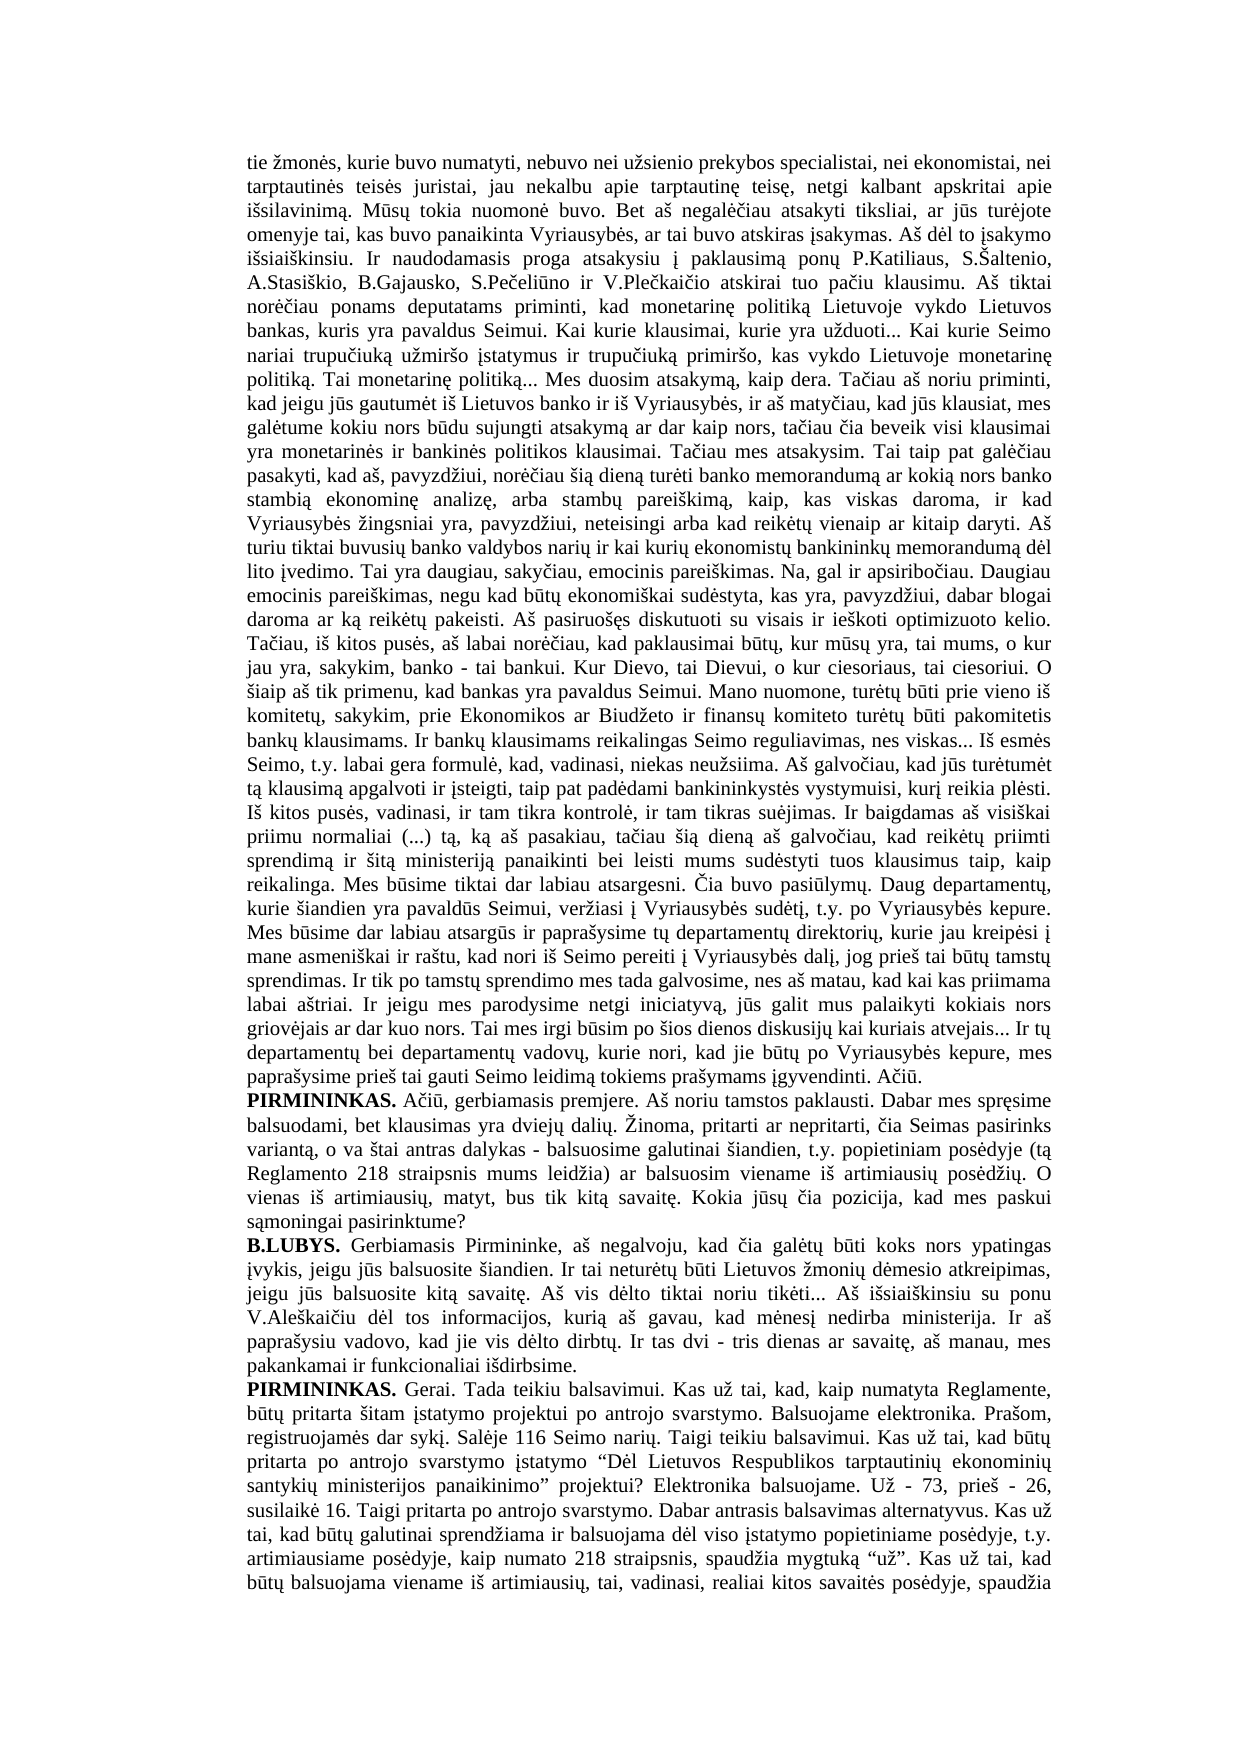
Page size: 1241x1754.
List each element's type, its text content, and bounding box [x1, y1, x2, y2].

text PIRMININKAS. Ačiū, gerbiamasis premjere. Aš noriu tamstos paklausti. Dabar mes spręsime balsuodami, bet klausimas yra dviejų dalių. Žinoma, pritarti ar nepritarti, čia Seimas pasirinks variantą, o va štai antras dalykas - balsuosime galutinai šiandien, t.y. popietiniam posėdyje (tą Reglamento 218 straipsnis mums leidžia) ar balsuosim viename iš artimiausių posėdžių. O vienas iš artimiausių, matyt, bus tik kitą savaitę. Kokia jūsų čia pozicija, kad mes paskui sąmoningai pasirinktume? [247, 1088, 1053, 1233]
text PIRMININKAS. Gerai. Tada teikiu balsavimui. Kas už tai, kad, kaip numatyta Reglamente, būtų pritarta šitam įstatymo projektui po antrojo svarstymo. Balsuojame elektronika. Prašom, registruojamės dar sykį. Salėje 116 Seimo narių. Taigi teikiu balsavimui. Kas už tai, kad būtų pritarta po antrojo svarstymo įstatymo “Dėl Lietuvos Respublikos tarptautinių ekonominių santykių ministerijos panaikinimo” projektui? Elektronika balsuojame. Už - 73, prieš - 26, susilaikė 16. Taigi pritarta po antrojo svarstymo. Dabar antrasis balsavimas alternatyvus. Kas už tai, kad būtų galutinai sprendžiama ir balsuojama dėl viso įstatymo popietiniame posėdyje, t.y. artimiausiame posėdyje, kaip numato 218 straipsnis, spaudžia mygtuką “už”. Kas už tai, kad būtų balsuojama viename iš artimiausių, tai, vadinasi, realiai kitos savaitės posėdyje, spaudžia [247, 1377, 1053, 1594]
text tie žmonės, kurie buvo numatyti, nebuvo nei užsienio prekybos specialistai, nei ekonomistai, nei tarptautinės teisės juristai, jau nekalbu apie tarptautinę teisę, netgi kalbant apskritai apie išsilavinimą. Mūsų tokia nuomonė buvo. Bet aš negalėčiau atsakyti tiksliai, ar jūs turėjote omenyje tai, kas buvo panaikinta Vyriausybės, ar tai buvo atskiras įsakymas. Aš dėl to įsakymo išsiaiškinsiu. Ir naudodamasis proga atsakysiu į paklausimą ponų P.Katiliaus, S.Šaltenio, A.Stasiškio, B.Gajausko, S.Pečeliūno ir V.Plečkaičio atskirai tuo pačiu klausimu. Aš tiktai norėčiau ponams deputatams priminti, kad monetarinę politiką Lietuvoje vykdo Lietuvos bankas, kuris yra pavaldus Seimui. Kai kurie klausimai, kurie yra užduoti... Kai kurie Seimo nariai trupučiuką užmiršo įstatymus ir trupučiuką primiršo, kas vykdo Lietuvoje monetarinę politiką. Tai monetarinę politiką... Mes duosim atsakymą, kaip dera. Tačiau aš noriu priminti, kad jeigu jūs gautumėt iš Lietuvos banko ir iš Vyriausybės, ir aš matyčiau, kad jūs klausiat, mes galėtume kokiu nors būdu sujungti atsakymą ar dar kaip nors, tačiau čia beveik visi klausimai yra monetarinės ir bankinės politikos klausimai. Tačiau mes atsakysim. Tai taip pat galėčiau pasakyti, kad aš, pavyzdžiui, norėčiau šią dieną turėti banko memorandumą ar kokią nors banko stambią ekonominę analizę, arba stambų pareiškimą, kaip, kas viskas daroma, ir kad Vyriausybės žingsniai yra, pavyzdžiui, neteisingi arba kad reikėtų vienaip ar kitaip daryti. Aš turiu tiktai buvusių banko valdybos narių ir kai kurių ekonomistų bankininkų memorandumą dėl lito įvedimo. Tai yra daugiau, sakyčiau, emocinis pareiškimas. Na, gal ir apsiribočiau. Daugiau emocinis pareiškimas, negu kad būtų ekonomiškai sudėstyta, kas yra, pavyzdžiui, dabar blogai daroma ar ką reikėtų pakeisti. Aš pasiruošęs diskutuoti su visais ir ieškoti optimizuoto kelio. Tačiau, iš kitos pusės, aš labai norėčiau, kad paklausimai būtų, kur mūsų yra, tai mums, o kur jau yra, sakykim, banko - tai bankui. Kur Dievo, tai Dievui, o kur ciesoriaus, tai ciesoriui. O šiaip aš tik primenu, kad bankas yra pavaldus Seimui. Mano nuomone, turėtų būti prie vieno iš komitetų, sakykim, prie Ekonomikos ar Biudžeto ir finansų komiteto turėtų būti pakomitetis bankų klausimams. Ir bankų klausimams reikalingas Seimo reguliavimas, nes viskas... Iš esmės Seimo, t.y. labai gera formulė, kad, vadinasi, niekas neužsiima. Aš galvočiau, kad jūs turėtumėt tą klausimą apgalvoti ir įsteigti, taip pat padėdami bankininkystės vystymuisi, kurį reikia plėsti. Iš kitos pusės, vadinasi, ir tam tikra kontrolė, ir tam tikras suėjimas. Ir baigdamas aš visiškai priimu normaliai (...) tą, ką aš pasakiau, tačiau šią dieną aš galvočiau, kad reikėtų priimti sprendimą ir šitą ministeriją panaikinti bei leisti mums sudėstyti tuos klausimus taip, kaip reikalinga. Mes būsime tiktai dar labiau atsargesni. Čia buvo pasiūlymų. Daug departamentų, kurie šiandien yra pavaldūs Seimui, veržiasi į Vyriausybės sudėtį, t.y. po Vyriausybės kepure. Mes būsime dar labiau atsargūs ir paprašysime tų departamentų direktorių, kurie jau kreipėsi į mane asmeniškai ir raštu, kad nori iš Seimo pereiti į Vyriausybės dalį, jog prieš tai būtų tamstų sprendimas. Ir tik po tamstų sprendimo mes tada galvosime, nes aš matau, kad kai kas priimama labai aštriai. Ir jeigu mes parodysime netgi iniciatyvą, jūs galit mus palaikyti kokiais nors griovėjais ar dar kuo nors. Tai mes irgi būsim po šios dienos diskusijų kai kuriais atvejais... Ir tų departamentų bei departamentų vadovų, kurie nori, kad jie būtų po Vyriausybės kepure, mes paprašysime prieš tai gauti Seimo leidimą tokiems prašymams įgyvendinti. Ačiū. [247, 150, 1053, 1088]
text B.LUBYS. Gerbiamasis Pirmininke, aš negalvoju, kad čia galėtų būti koks nors ypatingas įvykis, jeigu jūs balsuosite šiandien. Ir tai neturėtų būti Lietuvos žmonių dėmesio atkreipimas, jeigu jūs balsuosite kitą savaitę. Aš vis dėlto tiktai noriu tikėti... Aš išsiaiškinsiu su ponu V.Aleškaičiu dėl tos informacijos, kurią aš gavau, kad mėnesį nedirba ministerija. Ir aš paprašysiu vadovo, kad jie vis dėlto dirbtų. Ir tas dvi - tris dienas ar savaitę, aš manau, mes pakankamai ir funkcionaliai išdirbsime. [247, 1233, 1053, 1377]
